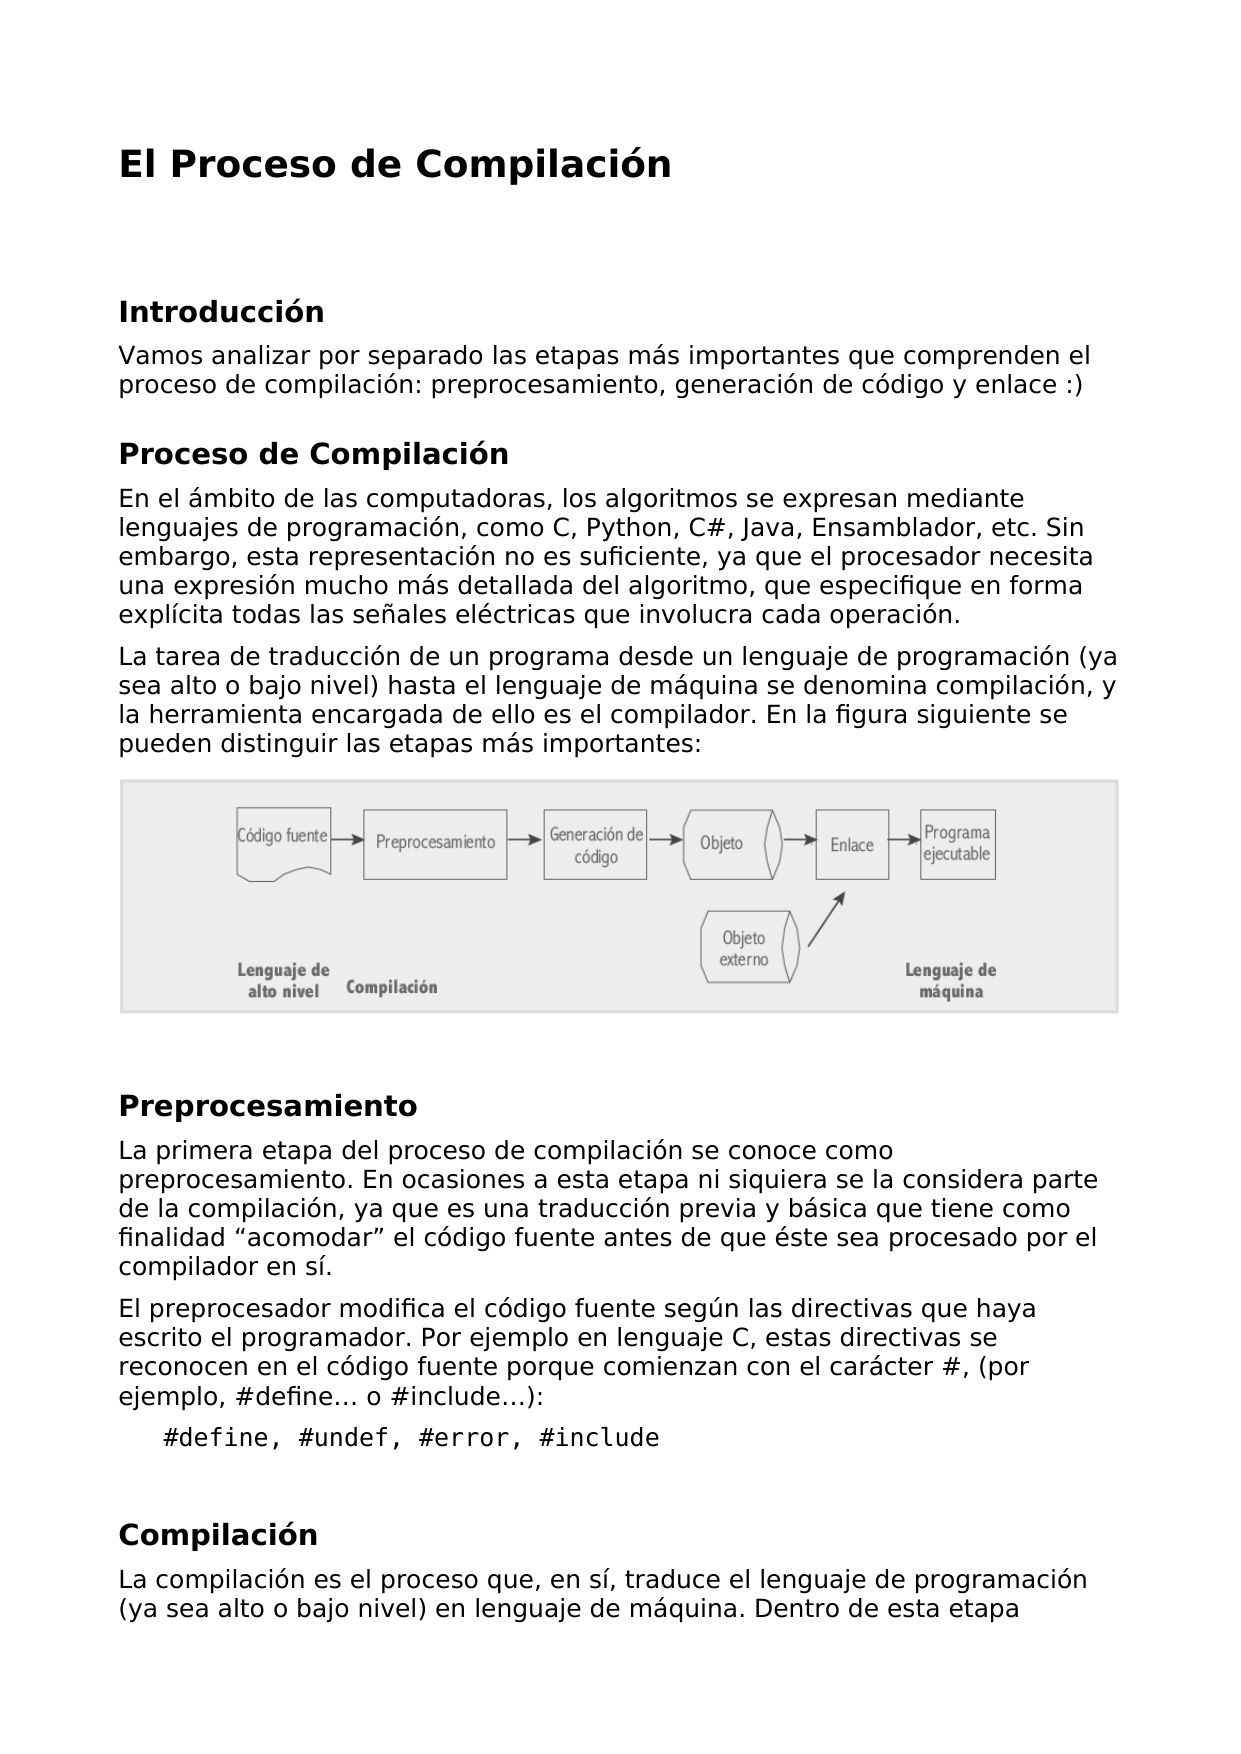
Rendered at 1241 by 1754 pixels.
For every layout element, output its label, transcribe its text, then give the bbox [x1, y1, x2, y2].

text La compilación es el proceso que, en sí, traduce el lenguaje de programación (ya sea alto o bajo nivel) en lenguaje de máquina. Dentro de esta etapa [118, 1565, 1122, 1623]
text La primera etapa del proceso de compilación se conoce como preprocesamiento. En ocasiones a esta etapa ni siquiera se la considera parte de la compilación, ya que es una traducción previa y básica que tiene como finalidad “acomodar” el código fuente antes de que éste sea procesado por el compilador en sí. [118, 1136, 1122, 1282]
text El preprocesador modifica el código fuente según las directivas que haya escrito el programador. Por ejemplo en lenguaje C, estas directivas se reconocen en el código fuente porque comienzan con el carácter #, (por ejemplo, #define… o #include…): [118, 1294, 1122, 1411]
picture [118, 771, 1123, 1023]
text La tarea de traducción de un programa desde un lenguaje de programación (ya sea alto o bajo nivel) hasta el lenguaje de máquina se denomina compilación, y la herramienta encargada de ello es el compilador. En la figura siguiente se pueden distinguir las etapas más importantes: [118, 642, 1122, 759]
subtitle Proceso de Compilación [118, 437, 1122, 471]
text #define, #undef, #error, #include [118, 1423, 1122, 1482]
subtitle El Proceso de Compilación [118, 143, 1122, 187]
subtitle Compilación [118, 1518, 1122, 1552]
subtitle Introducción [118, 295, 1122, 329]
subtitle Preprocesamiento [118, 1089, 1122, 1123]
text En el ámbito de las computadoras, los algoritmos se expresan mediante lenguajes de programación, como C, Python, C#, Java, Ensamblador, etc. Sin embargo, esta representación no es suficiente, ya que el procesador necesita una expresión mucho más detallada del algoritmo, que especifique en forma explícita todas las señales eléctricas que involucra cada operación. [118, 484, 1122, 630]
text Vamos analizar por separado las etapas más importantes que comprenden el proceso de compilación: preprocesamiento, generación de código y enlace :) [118, 342, 1122, 400]
